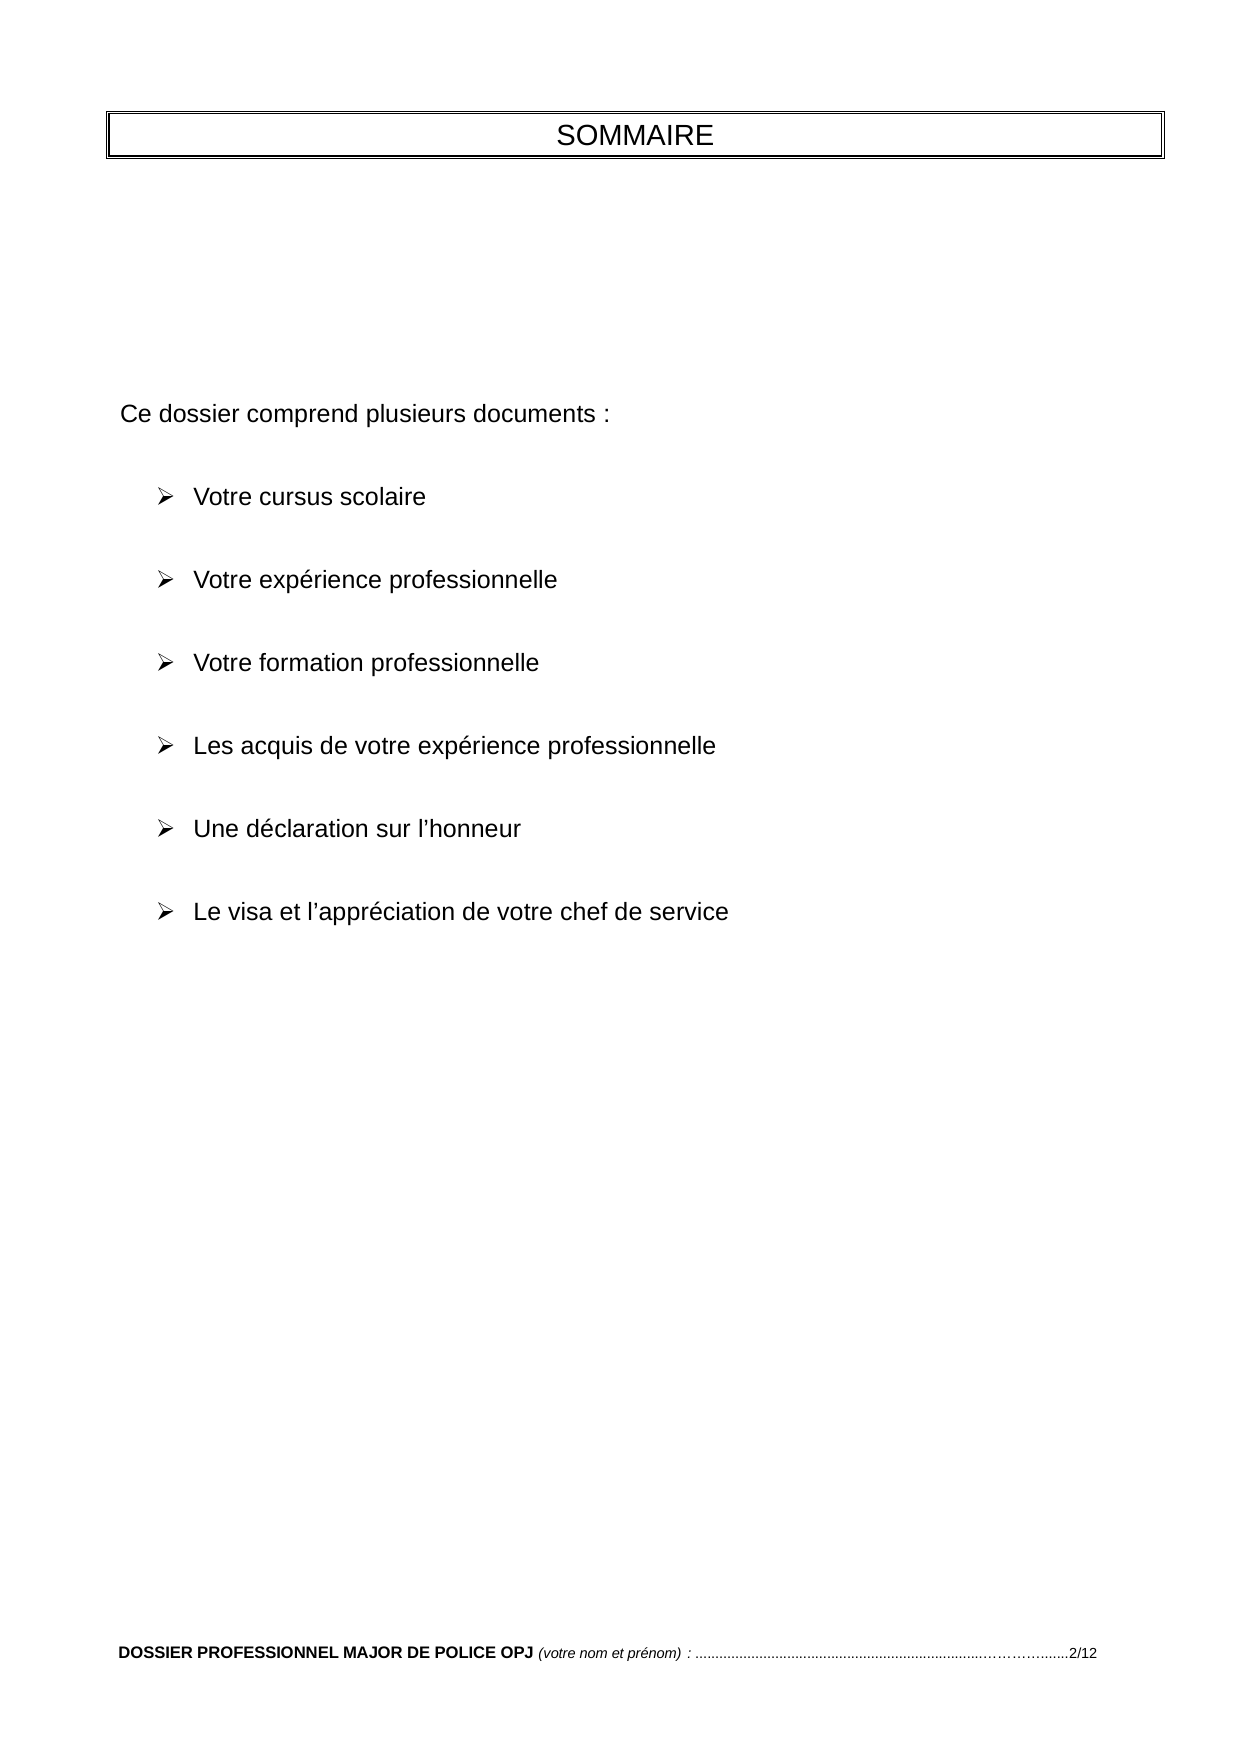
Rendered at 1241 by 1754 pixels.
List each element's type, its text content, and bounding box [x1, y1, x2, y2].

list Le visa et l’appréciation de votre chef de service [156, 897, 1152, 926]
text Ce dossier comprend plusieurs documents : [120, 398, 1152, 427]
list Votre formation professionnelle [156, 648, 1152, 677]
list Votre expérience professionnelle [156, 565, 1152, 594]
list Une déclaration sur l’honneur [156, 814, 1152, 843]
list Les acquis de votre expérience professionnelle [156, 731, 1152, 760]
list Votre cursus scolaire [156, 482, 1152, 511]
text SOMMAIRE [112, 118, 1158, 151]
